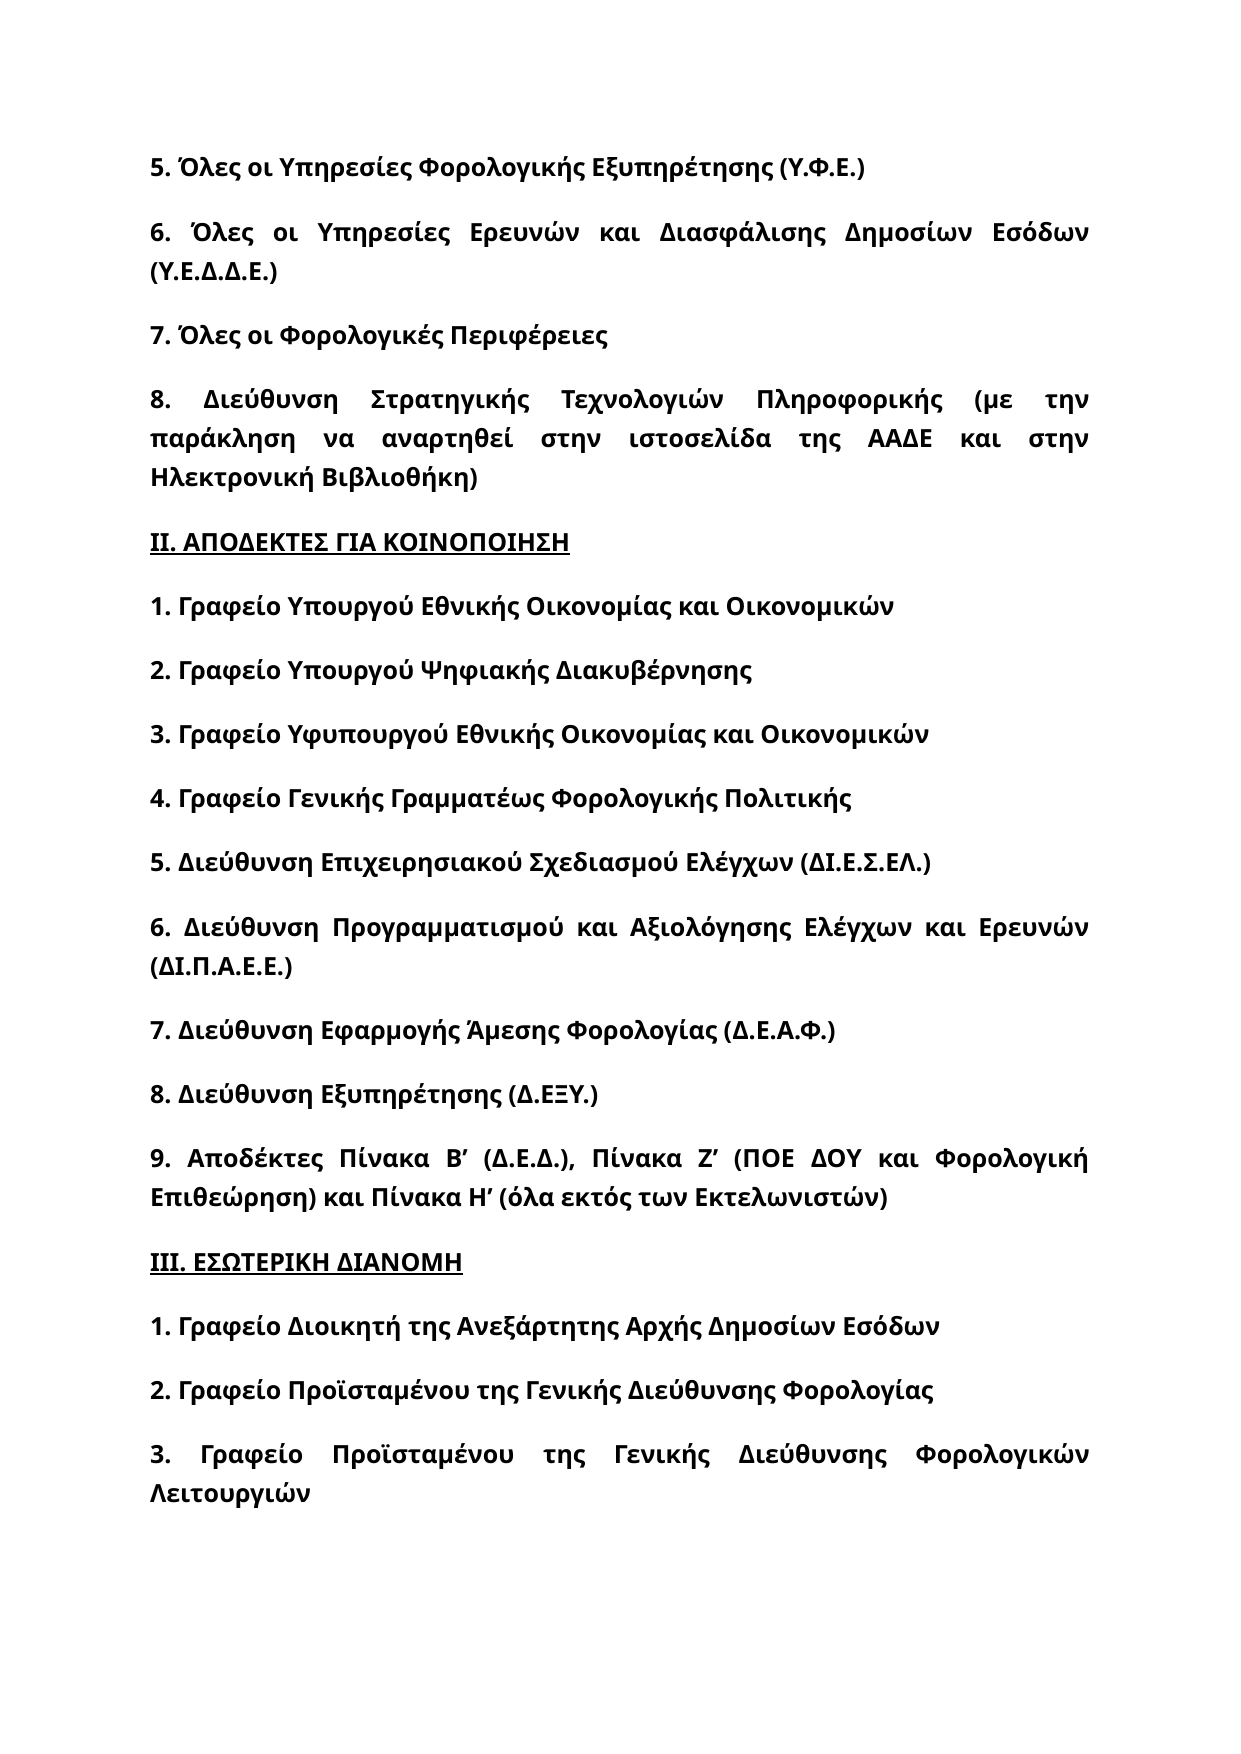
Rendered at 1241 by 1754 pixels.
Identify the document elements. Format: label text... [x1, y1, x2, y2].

text 4. Γραφείο Γενικής Γραμματέως Φορολογικής Πολιτικής [150, 781, 1090, 815]
text 6. Διεύθυνση Προγραμματισμού και Αξιολόγησης Ελέγχων και Ερευνών (ΔΙ.Π.Α.Ε.Ε.) [150, 909, 1090, 982]
text ΙΙΙ. ΕΣΩΤΕΡΙΚΗ ΔΙΑΝΟΜΗ [150, 1244, 1090, 1278]
text 6. Όλες οι Υπηρεσίες Ερευνών και Διασφάλισης Δημοσίων Εσόδων (Υ.Ε.Δ.Δ.Ε.) [150, 214, 1090, 287]
text 1. Γραφείο Διοικητή της Ανεξάρτητης Αρχής Δημοσίων Εσόδων [150, 1308, 1090, 1342]
text 9. Αποδέκτες Πίνακα Β’ (Δ.Ε.Δ.), Πίνακα Ζ’ (ΠΟΕ ΔΟΥ και Φορολογική Επιθεώρηση) και Πίνακα Η’ (όλα εκτός των Εκτελωνιστών) [150, 1141, 1090, 1214]
text 2. Γραφείo Προϊσταμένου της Γενικής Διεύθυνσης Φορολογίας [150, 1372, 1090, 1407]
text 8. Διεύθυνση Στρατηγικής Τεχνολογιών Πληροφορικής (με την παράκληση να αναρτηθεί στην ιστοσελίδα της ΑΑΔΕ και στην Ηλεκτρονική Βιβλιοθήκη) [150, 382, 1090, 494]
text 8. Διεύθυνση Εξυπηρέτησης (Δ.ΕΞΥ.) [150, 1077, 1090, 1111]
text 3. Γραφείο Υφυπουργού Εθνικής Οικονομίας και Οικονομικών [150, 717, 1090, 751]
text 5. Διεύθυνση Επιχειρησιακού Σχεδιασμού Ελέγχων (ΔΙ.Ε.Σ.ΕΛ.) [150, 845, 1090, 879]
text 7. Διεύθυνση Εφαρμογής Άμεσης Φορολογίας (Δ.Ε.Α.Φ.) [150, 1012, 1090, 1047]
text 5. Όλες οι Υπηρεσίες Φορολογικής Εξυπηρέτησης (Υ.Φ.Ε.) [150, 150, 1090, 184]
text ΙΙ. ΑΠΟΔΕΚΤΕΣ ΓΙΑ ΚΟΙΝΟΠΟΙΗΣΗ [150, 524, 1090, 558]
text 3. Γραφείo Προϊσταμένου της Γενικής Διεύθυνσης Φορολογικών Λειτουργιών [150, 1437, 1090, 1510]
text 1. Γραφείο Υπουργού Εθνικής Οικονομίας και Οικονομικών [150, 588, 1090, 622]
text 7. Όλες οι Φορολογικές Περιφέρειες [150, 317, 1090, 352]
text 2. Γραφείο Υπουργού Ψηφιακής Διακυβέρνησης [150, 652, 1090, 687]
